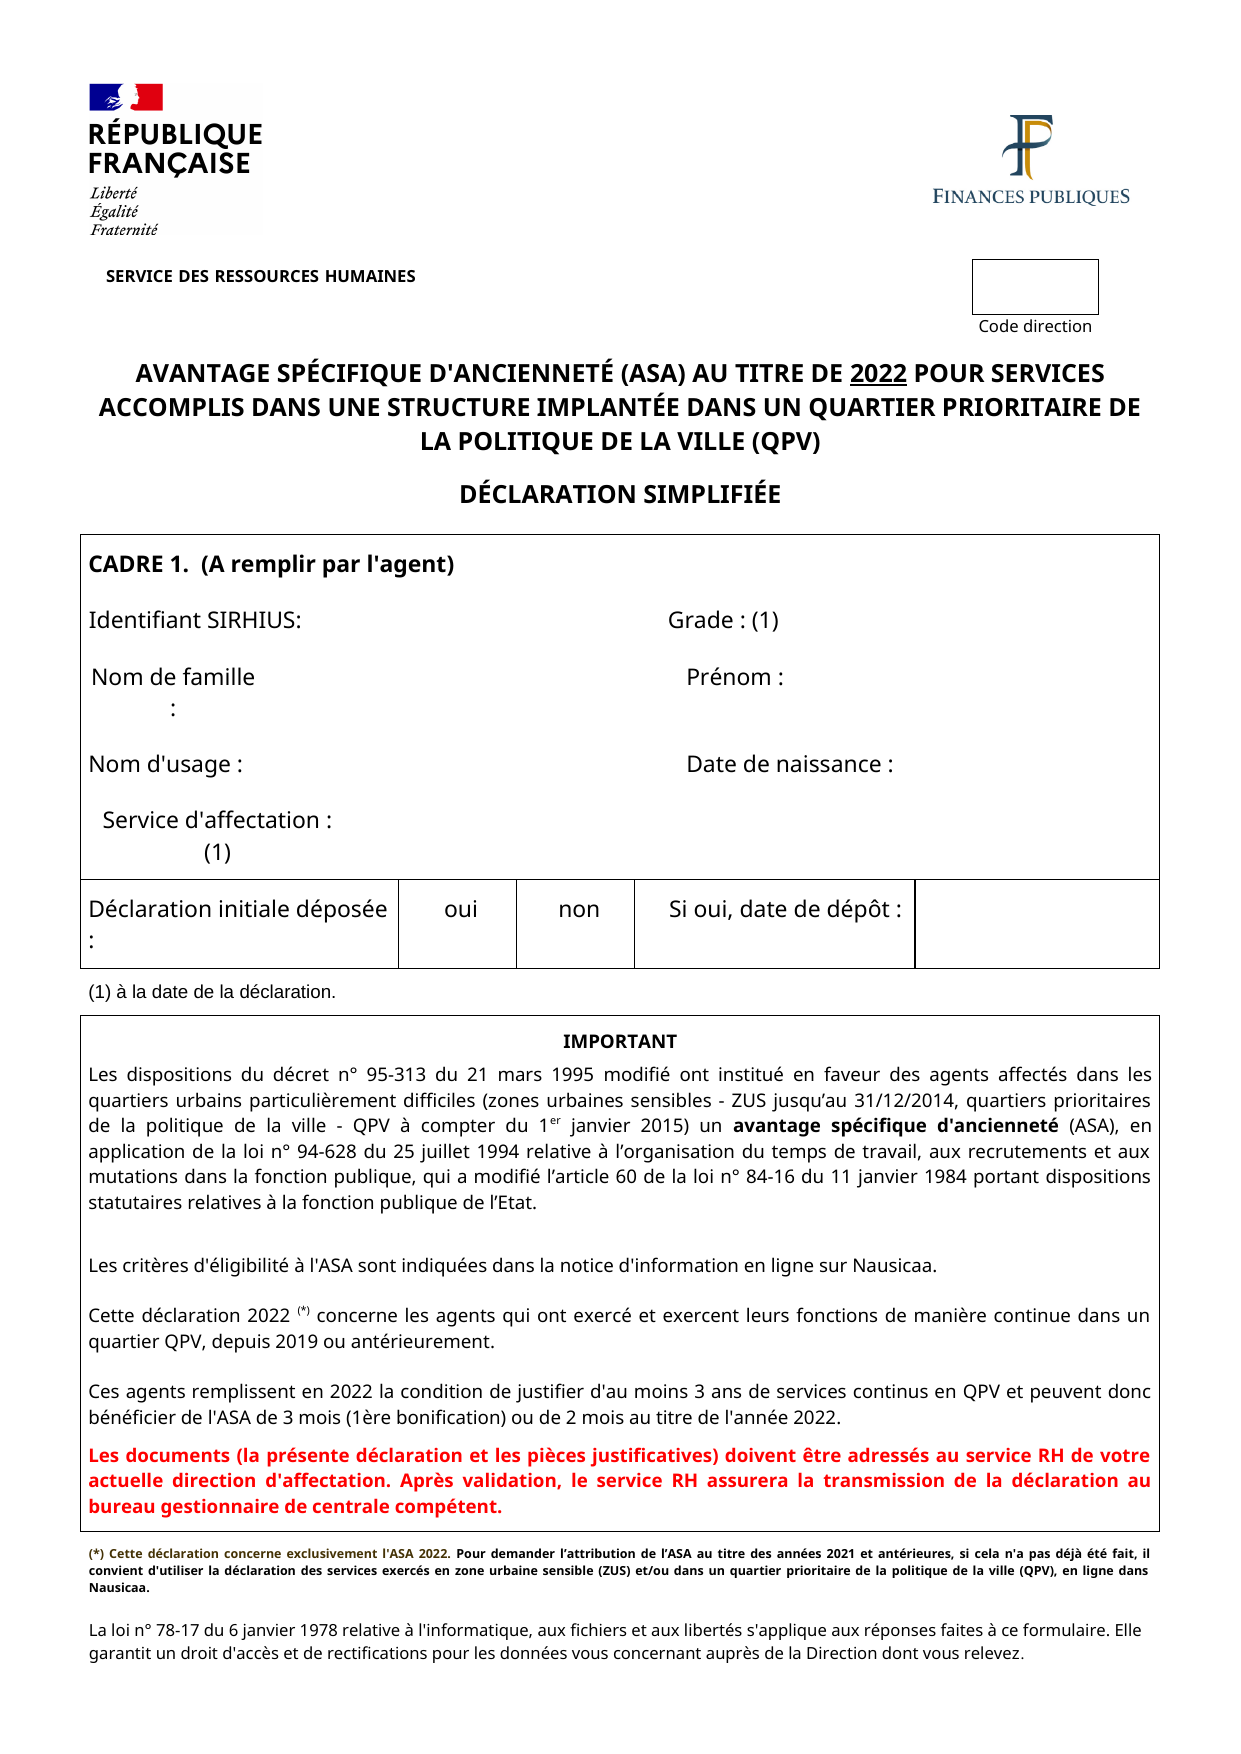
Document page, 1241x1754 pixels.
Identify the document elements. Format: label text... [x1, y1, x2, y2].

table_header [912, 259, 972, 313]
table_cell Identifiant SIRHIUS: [81, 592, 310, 648]
table_cell Déclaration initiale déposée : [81, 880, 398, 968]
table_header [1099, 259, 1159, 313]
text (*) Cette déclaration concerne exclusivement l'ASA 2022. Pour demander l’attribution de l’ASA au titre des années 2021 et antérieures, si cela n'a pas déjà été fait, il convient d'utiliser la déclaration des services exercés en zone urbaine sensible (ZUS) et/ou dans un quartier prioritaire de la politique de la ville (QPV), en ligne dans Nausicaa. [89, 1545, 1152, 1596]
table_cell avantage spécifique d'ancienneté (ASA) au titre de 2022 pour services accomplis dans une structure implantée DANS Un QUARTIER PRIORITAIRE DE LA POLITIQUE DE LA VILLE (QPV) déclaration simplifiée [81, 343, 1159, 510]
table_cell [440, 314, 912, 343]
table_cell oui [399, 880, 516, 968]
table_cell [265, 648, 679, 735]
table_cell [797, 592, 1159, 648]
table_cell [354, 792, 1159, 879]
table_cell Prénom : [679, 648, 797, 735]
table_cell [265, 735, 679, 792]
table_cell Si oui, date de dépôt : [635, 880, 914, 968]
table_cell Nom d'usage : [81, 735, 265, 792]
table_header [440, 259, 912, 313]
table_cell [1098, 314, 1159, 343]
table_cell Service d'affectation : (1) [81, 792, 354, 879]
table_cell [310, 592, 649, 648]
table_cell [81, 314, 440, 343]
table_cell [912, 314, 972, 343]
table_header CADRE 1. (A remplir par l'agent) [81, 535, 1159, 592]
table_cell Date de naissance : [679, 735, 930, 792]
table_cell [797, 648, 1159, 735]
picture [921, 103, 1134, 207]
table_cell IMPORTANT Les dispositions du décret n° 95-313 du 21 mars 1995 modifié ont institué en faveur des agents affectés dans les quartiers urbains particulièrement difficiles (zones urbaines sensibles - ZUS jusqu’au 31/12/2014, quartiers prioritaires de la politique de la ville - QPV à compter du 1er janvier 2015) un avantage spécifique d'ancienneté (ASA), en application de la loi n° 94-628 du 25 juillet 1994 relative à l’organisation du temps de travail, aux recrutements et aux mutations dans la fonction publique, qui a modifié l’article 60 de la loi n° 84-16 du 11 janvier 1984 portant dispositions statutaires relatives à la fonction publique de l’Etat. Les critères d'éligibilité à l'ASA sont indiquées dans la notice d'information en ligne sur Nausicaa. Cette déclaration 2022 (*) concerne les agents qui ont exercé et exercent leurs fonctions de manière continue dans un quartier QPV, depuis 2019 ou antérieurement. Ces agents remplissent en 2022 la condition de justifier d'au moins 3 ans de services continus en QPV et peuvent donc bénéficier de l'ASA de 3 mois (1ère bonification) ou de 2 mois au titre de l'année 2022. Les documents (la présente déclaration et les pièces justificatives) doivent être adressés au service RH de votre actuelle direction d'affectation. Après validation, le service RH assurera la transmission de la déclaration au bureau gestionnaire de centrale compétent. [81, 1016, 1159, 1531]
table_cell [916, 880, 1159, 968]
table_cell Nom de famille : [81, 648, 265, 735]
table_cell Grade : (1) [649, 592, 797, 648]
table_header service des ressources humaines [81, 259, 440, 313]
table_cell Code direction [973, 315, 1098, 343]
picture [88, 83, 263, 235]
table_cell (1) à la date de la déclaration. [81, 969, 1159, 1015]
table_cell [930, 735, 1159, 792]
table_header [973, 260, 1098, 313]
text La loi n° 78-17 du 6 janvier 1978 relative à l'informatique, aux fichiers et aux libertés s'applique aux réponses faites à ce formulaire. Elle garantit un droit d'accès et de rectifications pour les données vous concernant auprès de la Direction dont vous relevez. [89, 1619, 1152, 1664]
table_cell non [517, 880, 634, 968]
